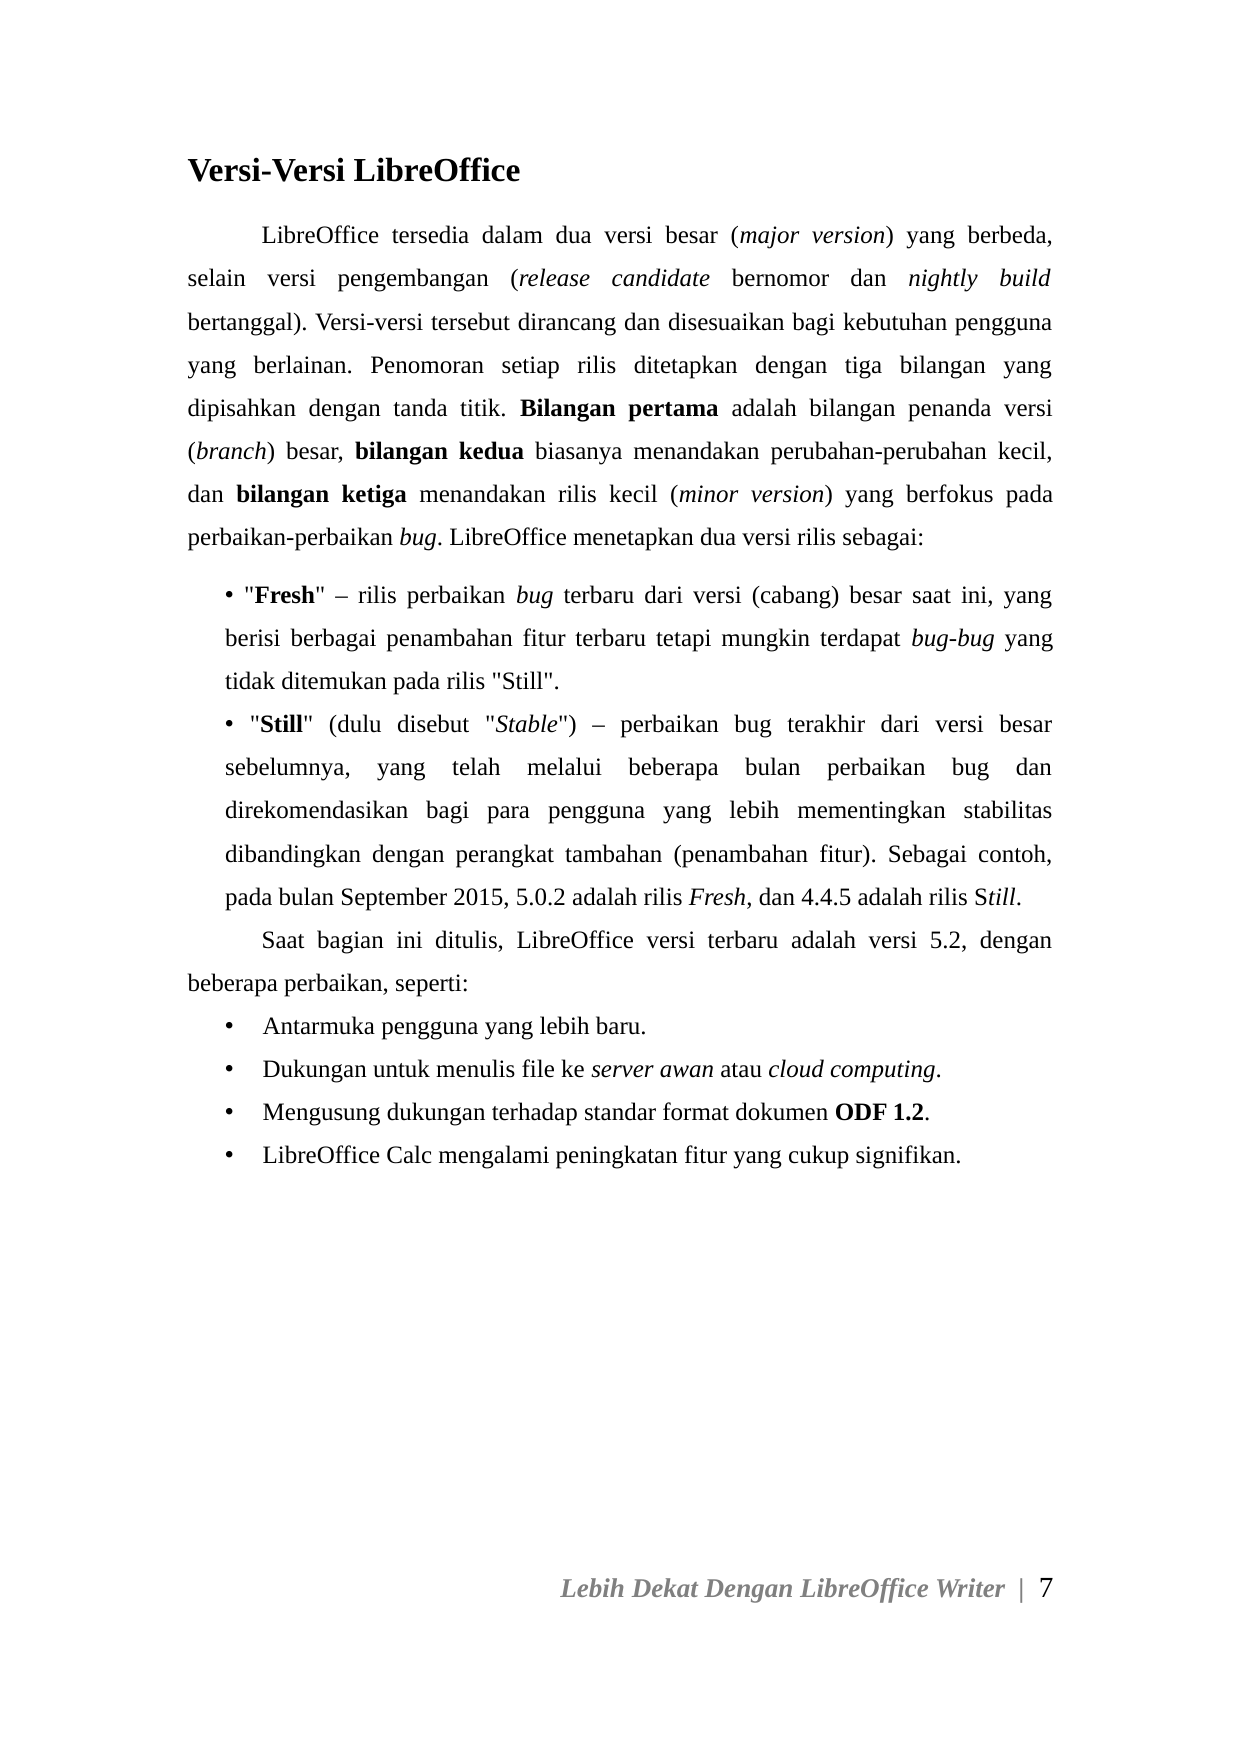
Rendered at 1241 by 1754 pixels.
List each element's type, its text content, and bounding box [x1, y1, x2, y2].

list "Still" (dulu disebut "Stable") – perbaikan bug terakhir dari versi besar sebelumnya, yang telah melalui beberapa bulan perbaikan bug dan direkomendasikan bagi para pengguna yang lebih mementingkan stabilitas dibandingkan dengan perangkat tambahan (penambahan fitur). Sebagai contoh, pada bulan September 2015, 5.0.2 adalah rilis Fresh, dan 4.4.5 adalah rilis Still. [187, 709, 1053, 911]
text Saat bagian ini ditulis, LibreOffice versi terbaru adalah versi 5.2, dengan beberapa perbaikan, seperti: [187, 925, 1053, 997]
list "Fresh" – rilis perbaikan bug terbaru dari versi (cabang) besar saat ini, yang berisi berbagai penambahan fitur terbaru tetapi mungkin terdapat bug-bug yang tidak ditemukan pada rilis "Still". [187, 580, 1053, 695]
text LibreOffice tersedia dalam dua versi besar (major version) yang berbeda, selain versi pengembangan (release candidate bernomor dan nightly build bertanggal). Versi-versi tersebut dirancang dan disesuaikan bagi kebutuhan pengguna yang berlainan. Penomoran setiap rilis ditetapkan dengan tiga bilangan yang dipisahkan dengan tanda titik. Bilangan pertama adalah bilangan penanda versi (branch) besar, bilangan kedua biasanya menandakan perubahan-perubahan kecil, dan bilangan ketiga menandakan rilis kecil (minor version) yang berfokus pada perbaikan-perbaikan bug. LibreOffice menetapkan dua versi rilis sebagai: [187, 220, 1053, 551]
subtitle Versi-Versi LibreOffice [187, 150, 1053, 189]
list Antarmuka pengguna yang lebih baru. [225, 1011, 1053, 1040]
list Mengusung dukungan terhadap standar format dokumen ODF 1.2. [225, 1097, 1053, 1126]
list Dukungan untuk menulis file ke server awan atau cloud computing. [225, 1054, 1053, 1083]
list LibreOffice Calc mengalami peningkatan fitur yang cukup signifikan. [225, 1141, 1053, 1169]
